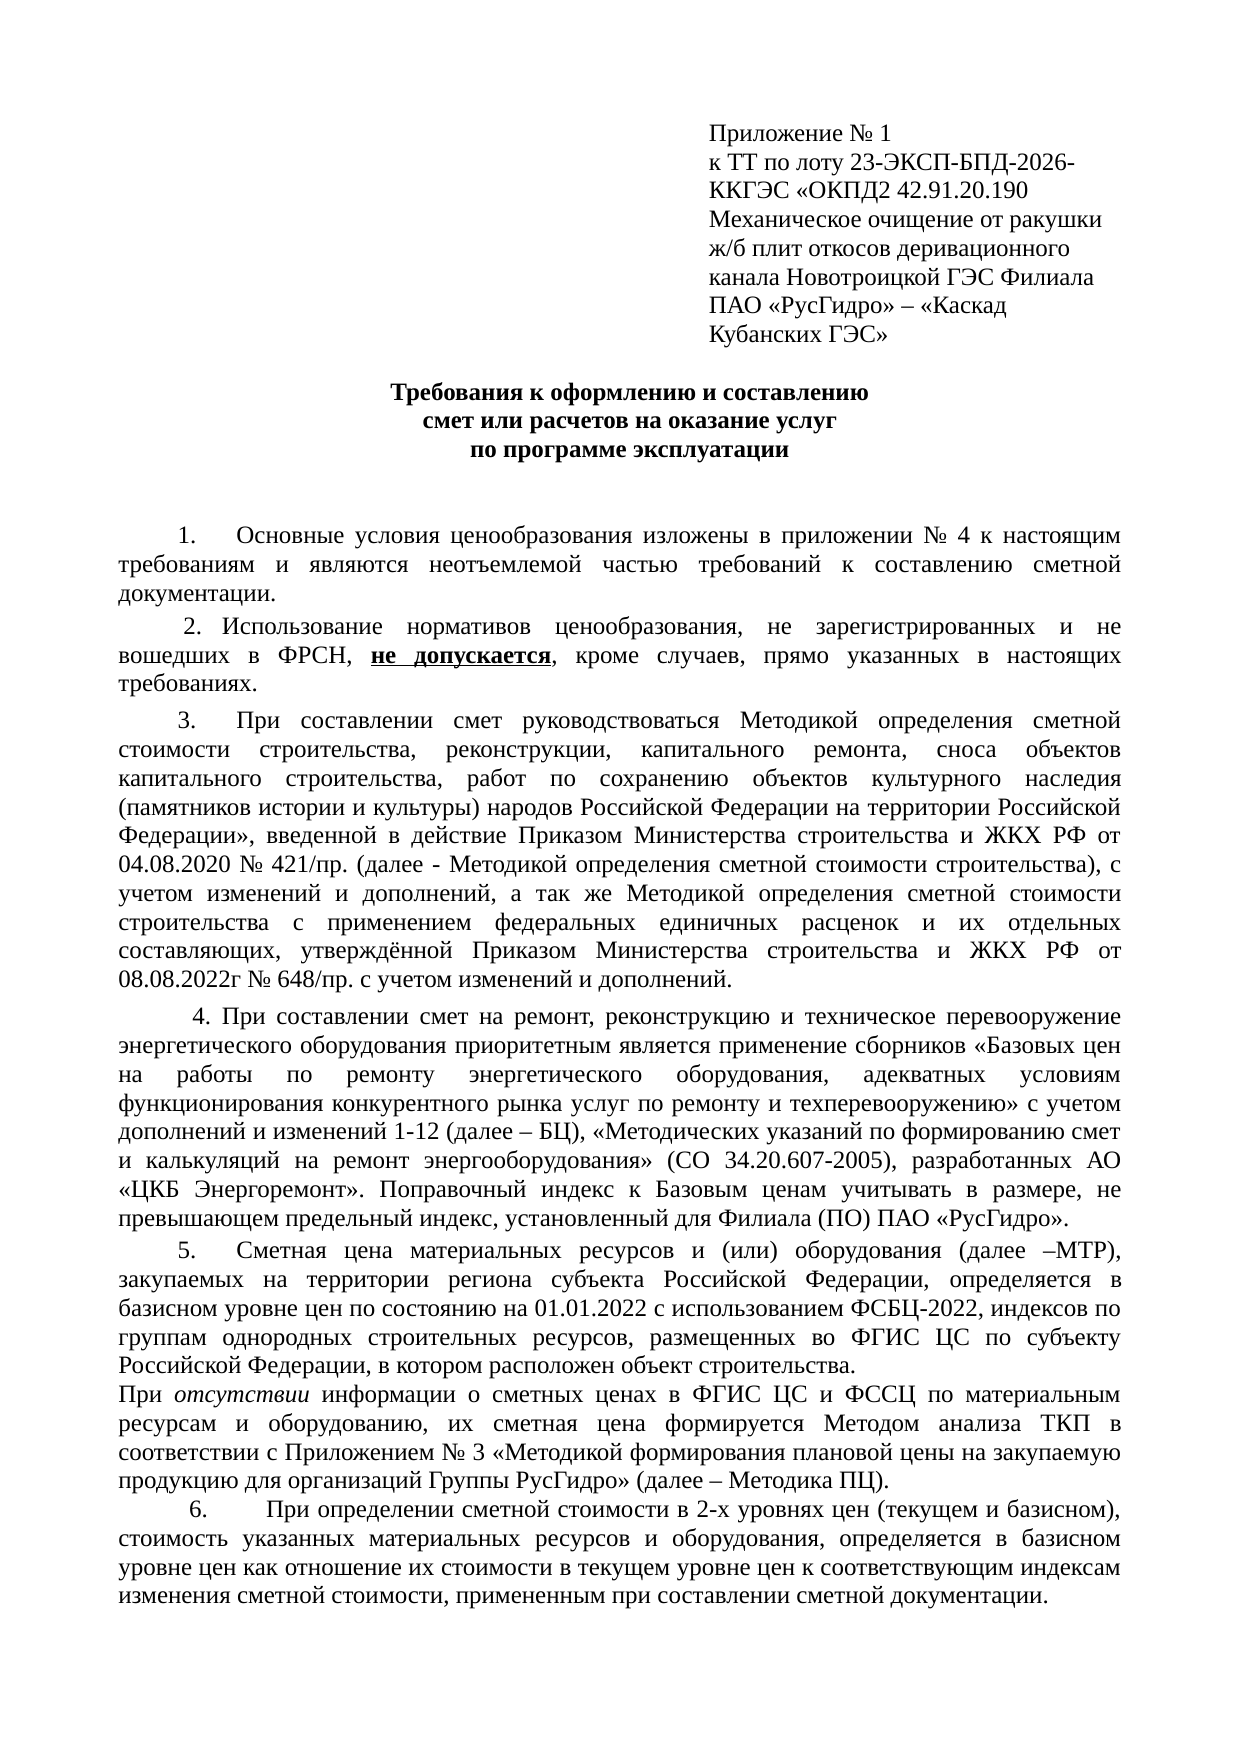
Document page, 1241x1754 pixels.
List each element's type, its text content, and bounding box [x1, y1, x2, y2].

text Требования к оформлению и составлению [137, 377, 1122, 406]
text Приложение № 1 [709, 118, 1122, 147]
list При определении сметной стоимости в 2-х уровнях цен (текущем и базисном), стоимость указанных материальных ресурсов и оборудования, определяется в базисном уровне цен как отношение их стоимости в текущем уровне цен к соответствующим индексам изменения сметной стоимости, примененным при составлении сметной документации. [118, 1494, 1122, 1609]
text по программе эксплуатации [137, 434, 1122, 463]
list Использование нормативов ценообразования, не зарегистрированных и не вошедших в ФРСН, не допускается, кроме случаев, прямо указанных в настоящих требованиях. [118, 611, 1122, 697]
list При отсутствии информации о сметных ценах в ФГИС ЦС и ФССЦ по материальным ресурсам и оборудованию, их сметная цена формируется Методом анализа ТКП в соответствии с Приложением № 3 «Методикой формирования плановой цены на закупаемую продукцию для организаций Группы РусГидро» (далее – Методика ПЦ). [118, 1379, 1122, 1494]
list При составлении смет руководствоваться Методикой определения сметной стоимости строительства, реконструкции, капитального ремонта, сноса объектов капитального строительства, работ по сохранению объектов культурного наследия (памятников истории и культуры) народов Российской Федерации на территории Российской Федерации», введенной в действие Приказом Министерства строительства и ЖКХ РФ от 04.08.2020 № 421/пр. (далее - Методикой определения сметной стоимости строительства), с учетом изменений и дополнений, а так же Методикой определения сметной стоимости строительства с применением федеральных единичных расценок и их отдельных составляющих, утверждённой Приказом Министерства строительства и ЖКХ РФ от 08.08.2022г № 648/пр. с учетом изменений и дополнений. [118, 706, 1122, 993]
text к ТТ по лоту 23-ЭКСП-БПД-2026-ККГЭС «ОКПД2 42.91.20.190 Механическое очищение от ракушки ж/б плит откосов деривационного канала Новотроицкой ГЭС Филиала ПАО «РусГидро» – «Каскад Кубанских ГЭС» [709, 147, 1122, 348]
list При составлении смет на ремонт, реконструкцию и техническое перевооружение энергетического оборудования приоритетным является применение сборников «Базовых цен на работы по ремонту энергетического оборудования, адекватных условиям функционирования конкурентного рынка услуг по ремонту и техперевооружению» с учетом дополнений и изменений 1-12 (далее – БЦ), «Методических указаний по формированию смет и калькуляций на ремонт энергооборудования» (СО 34.20.607-2005), разработанных АО «ЦКБ Энергоремонт». Поправочный индекс к Базовым ценам учитывать в размере, не превышающем предельный индекс, установленный для Филиала (ПО) ПАО «РусГидро». [118, 1001, 1122, 1231]
list Основные условия ценообразования изложены в приложении № 4 к настоящим требованиям и являются неотъемлемой частью требований к составлению сметной документации. [118, 521, 1122, 607]
text смет или расчетов на оказание услуг [137, 406, 1122, 434]
list Сметная цена материальных ресурсов и (или) оборудования (далее –МТР), закупаемых на территории региона субъекта Российской Федерации, определяется в базисном уровне цен по состоянию на 01.01.2022 с использованием ФСБЦ-2022, индексов по группам однородных строительных ресурсов, размещенных во ФГИС ЦС по субъекту Российской Федерации, в котором расположен объект строительства. [118, 1236, 1122, 1379]
